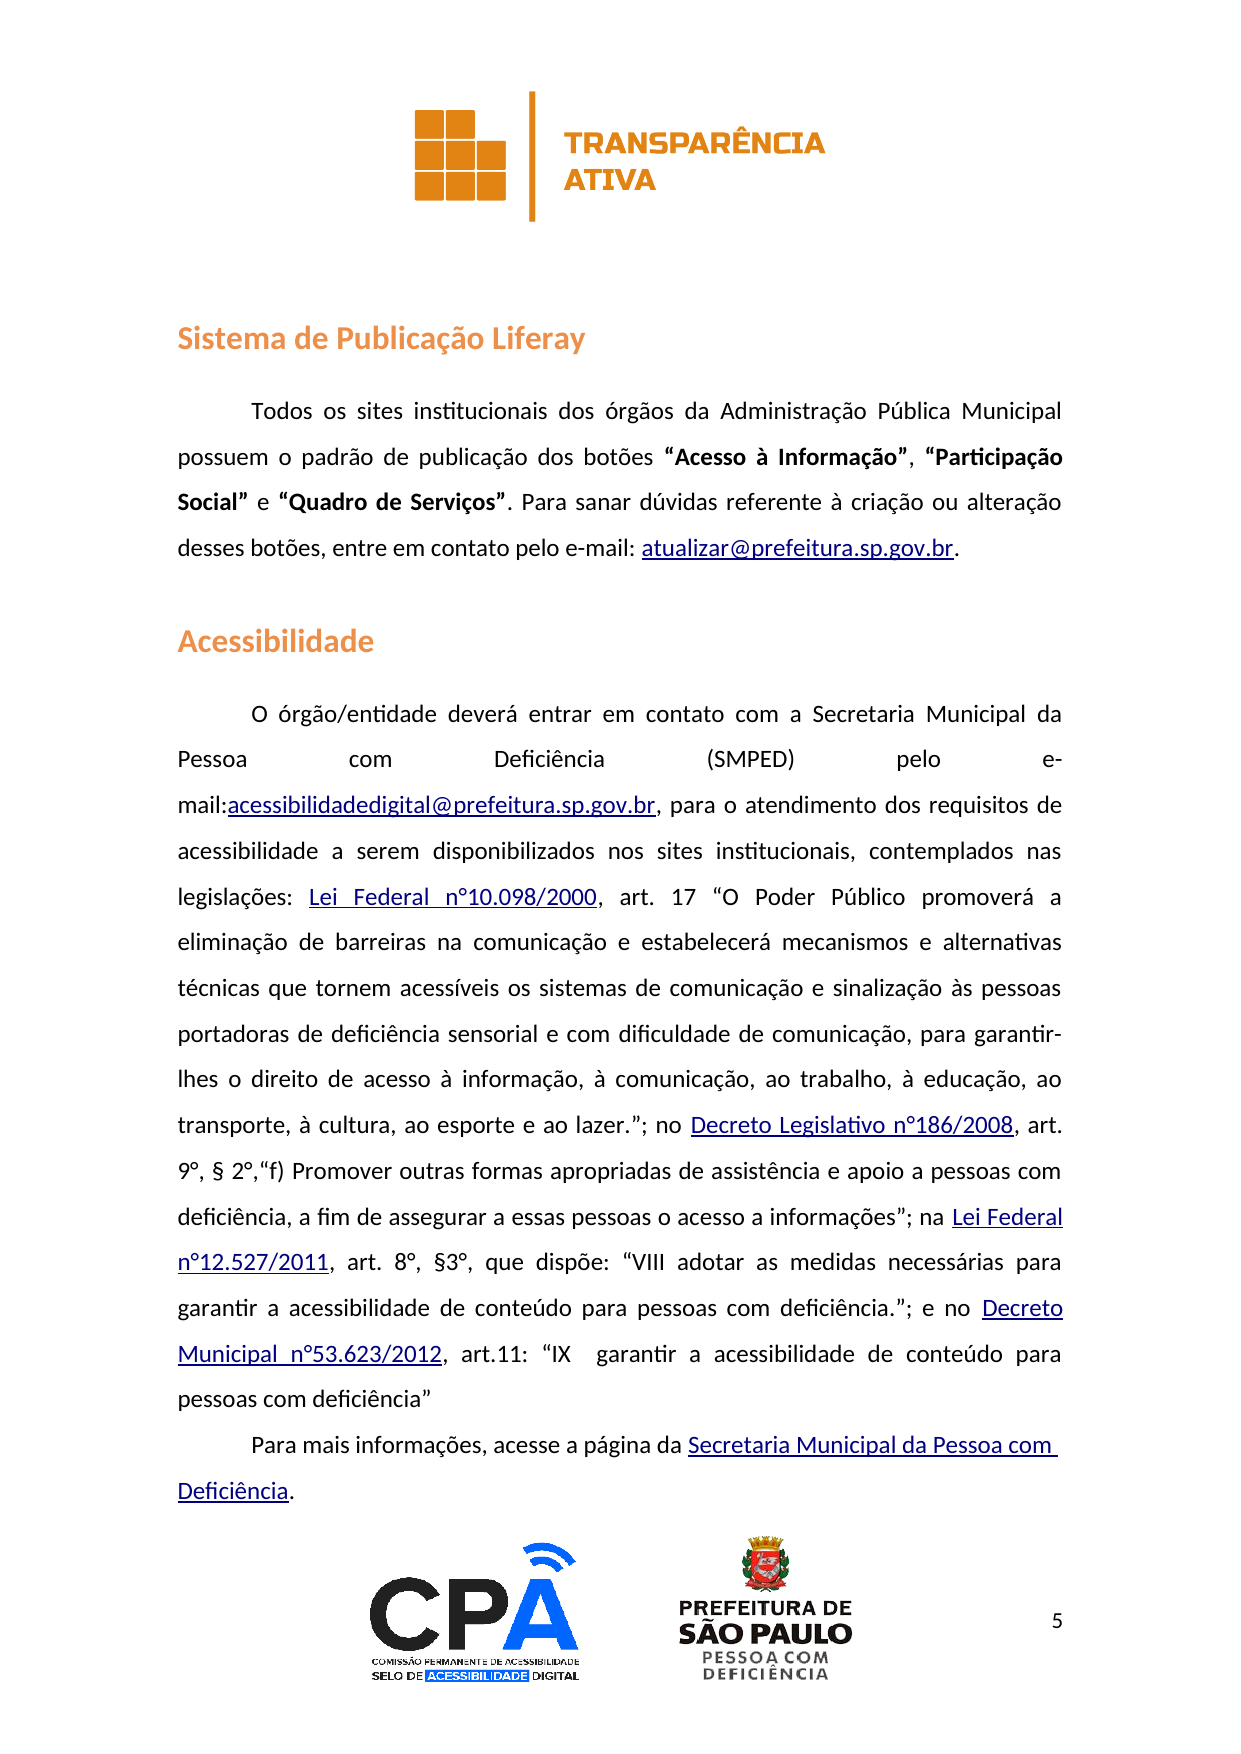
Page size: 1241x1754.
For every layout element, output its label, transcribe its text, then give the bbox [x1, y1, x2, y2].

text Para mais informações, acesse a página da Secretaria Municipal da Pessoa com Deficiência. [177, 1432, 223, 1501]
text Todos os sites institucionais dos órgãos da Administração Pública Municipal possuem o padrão de publicação dos botões “Acesso à Informação”, “Participação Social” e “Quadro de Serviços”. Para sanar dúvidas referente à criação ou alteração desses botões, entre em contato pelo e-mail: atualizar@prefeitura.sp.gov.br. [177, 395, 1063, 563]
subtitle Acessibilidade [177, 620, 1063, 661]
text Para mais informações, acesse a página da Secretaria Municipal da Pessoa com Deficiência. [225, 1429, 372, 1506]
text Para mais informações, acesse a página da Secretaria Municipal da Pessoa com Deficiência. [373, 1429, 786, 1506]
text Para mais informações, acesse a página da Secretaria Municipal da Pessoa com Deficiência. [652, 1429, 744, 1476]
text Para mais informações, acesse a página da Secretaria Municipal da Pessoa com Deficiência. [878, 1457, 930, 1506]
text O órgão/entidade deverá entrar em contato com a Secretaria Municipal da Pessoa com Deficiência (SMPED) pelo e-mail:acessibilidadedigital@prefeitura.sp.gov.br, para o atendimento dos requisitos de acessibilidade a serem disponibilizados nos sites institucionais, contemplados nas legislações: Lei Federal n°10.098/2000, art. 17 “O Poder Público promoverá a eliminação de barreiras na comunicação e estabelecerá mecanismos e alternativas técnicas que tornem acessíveis os sistemas de comunicação e sinalização às pessoas portadoras de deficiência sensorial e com dificuldade de comunicação, para garantir-lhes o direito de acesso à informação, à comunicação, ao trabalho, à educação, ao transporte, à cultura, ao esporte e ao lazer.”; no Decreto Legislativo n°186/2008, art. 9°, § 2°,“f) Promover outras formas apropriadas de assistência e apoio a pessoas com deficiência, a fim de assegurar a essas pessoas o acesso a informações”; na Lei Federal n°12.527/2011, art. 8°, §3°, que dispõe: “VIII adotar as medidas necessárias para garantir a acessibilidade de conteúdo para pessoas com deficiência.”; e no Decreto Municipal n°53.623/2012, art.11: “IX garantir a acessibilidade de conteúdo para pessoas com deficiência” [177, 698, 1063, 1414]
text Para mais informações, acesse a página da Secretaria Municipal da Pessoa com Deficiência. [500, 1429, 565, 1473]
text Para mais informações, acesse a página da Secretaria Municipal da Pessoa com Deficiência. [436, 1429, 497, 1488]
subtitle Sistema de Publicação Liferay [177, 317, 1063, 358]
